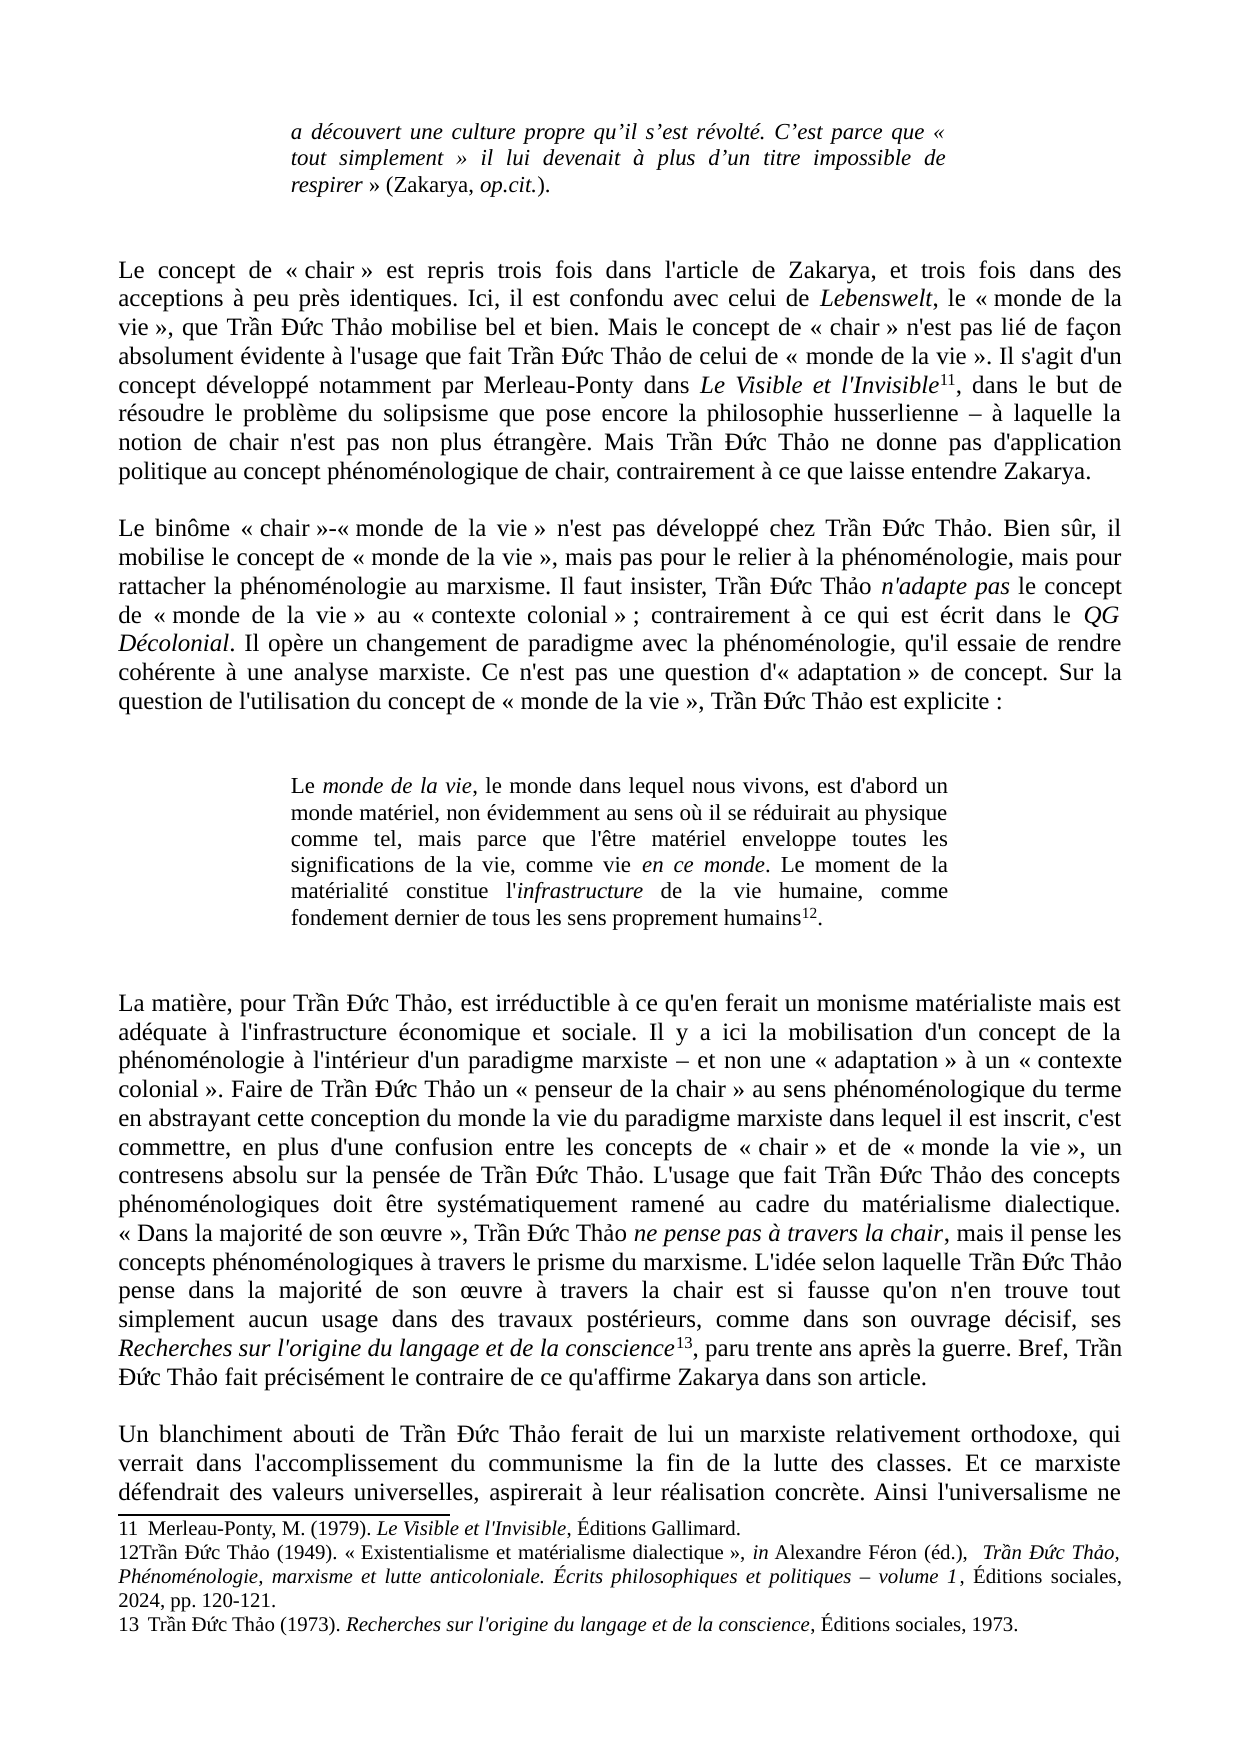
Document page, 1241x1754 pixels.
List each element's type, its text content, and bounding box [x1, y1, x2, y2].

text Le monde de la vie, le monde dans lequel nous vivons, est d'abord un monde matériel, non évidemment au sens où il se réduirait au physique comme tel, mais parce que l'être matériel enveloppe toutes les significations de la vie, comme vie en ce monde. Le moment de la matérialité constitue l'infrastructure de la vie humaine, comme fondement dernier de tous les sens proprement humains. [291, 772, 948, 930]
text Un blanchiment abouti de Trần Đức Thảo ferait de lui un marxiste relativement orthodoxe, qui verrait dans l'accomplissement du communisme la fin de la lutte des classes. Et ce marxiste défendrait des valeurs universelles, aspirerait à leur réalisation concrète. Ainsi l'universalisme ne [118, 1419, 1122, 1505]
text Trần Đức Thảo (1949). « Existentialisme et matérialisme dialectique », in Alexandre Féron (éd.), Trần Đức Thảo, Phénoménologie, marxisme et lutte anticoloniale. Écrits philosophiques et politiques – volume 1, Éditions sociales, 2024, pp. 120-121. [118, 1539, 1122, 1612]
text a découvert une culture propre qu’il s’est révolté. C’est parce que « tout simplement » il lui devenait à plus d’un titre impossible de respirer » (Zakarya, op.cit.). [291, 118, 948, 197]
text Le binôme « chair »-« monde de la vie » n'est pas développé chez Trần Đức Thảo. Bien sûr, il mobilise le concept de « monde de la vie », mais pas pour le relier à la phénoménologie, mais pour rattacher la phénoménologie au marxisme. Il faut insister, Trần Đức Thảo n'adapte pas le concept de « monde de la vie » au « contexte colonial » ; contrairement à ce qui est écrit dans le QG Décolonial. Il opère un changement de paradigme avec la phénoménologie, qu'il essaie de rendre cohérente à une analyse marxiste. Ce n'est pas une question d'« adaptation » de concept. Sur la question de l'utilisation du concept de « monde de la vie », Trần Đức Thảo est explicite : [118, 513, 1122, 715]
text Le concept de « chair » est repris trois fois dans l'article de Zakarya, et trois fois dans des acceptions à peu près identiques. Ici, il est confondu avec celui de Lebenswelt, le « monde de la vie », que Trần Đức Thảo mobilise bel et bien. Mais le concept de « chair » n'est pas lié de façon absolument évidente à l'usage que fait Trần Đức Thảo de celui de « monde de la vie ». Il s'agit d'un concept développé notamment par Merleau-Ponty dans Le Visible et l'Invisible, dans le but de résoudre le problème du solipsisme que pose encore la philosophie husserlienne – à laquelle la notion de chair n'est pas non plus étrangère. Mais Trần Đức Thảo ne donne pas d'application politique au concept phénoménologique de chair, contrairement à ce que laisse entendre Zakarya. [118, 255, 1122, 485]
text Merleau-Ponty, M. (1979). Le Visible et l'Invisible, Éditions Gallimard. [118, 1516, 1122, 1539]
text La matière, pour Trần Đức Thảo, est irréductible à ce qu'en ferait un monisme matérialiste mais est adéquate à l'infrastructure économique et sociale. Il y a ici la mobilisation d'un concept de la phénoménologie à l'intérieur d'un paradigme marxiste – et non une « adaptation » à un « contexte colonial ». Faire de Trần Đức Thảo un « penseur de la chair » au sens phénoménologique du terme en abstrayant cette conception du monde la vie du paradigme marxiste dans lequel il est inscrit, c'est commettre, en plus d'une confusion entre les concepts de « chair » et de « monde la vie », un contresens absolu sur la pensée de Trần Đức Thảo. L'usage que fait Trần Đức Thảo des concepts phénoménologiques doit être systématiquement ramené au cadre du matérialisme dialectique. « Dans la majorité de son œuvre », Trần Đức Thảo ne pense pas à travers la chair, mais il pense les concepts phénoménologiques à travers le prisme du marxisme. L'idée selon laquelle Trần Đức Thảo pense dans la majorité de son œuvre à travers la chair est si fausse qu'on n'en trouve tout simplement aucun usage dans des travaux postérieurs, comme dans son ouvrage décisif, ses Recherches sur l'origine du langage et de la conscience, paru trente ans après la guerre. Bref, Trần Đức Thảo fait précisément le contraire de ce qu'affirme Zakarya dans son article. [118, 988, 1122, 1390]
text Trần Đức Thảo (1973). Recherches sur l'origine du langage et de la conscience, Éditions sociales, 1973. [118, 1612, 1122, 1636]
